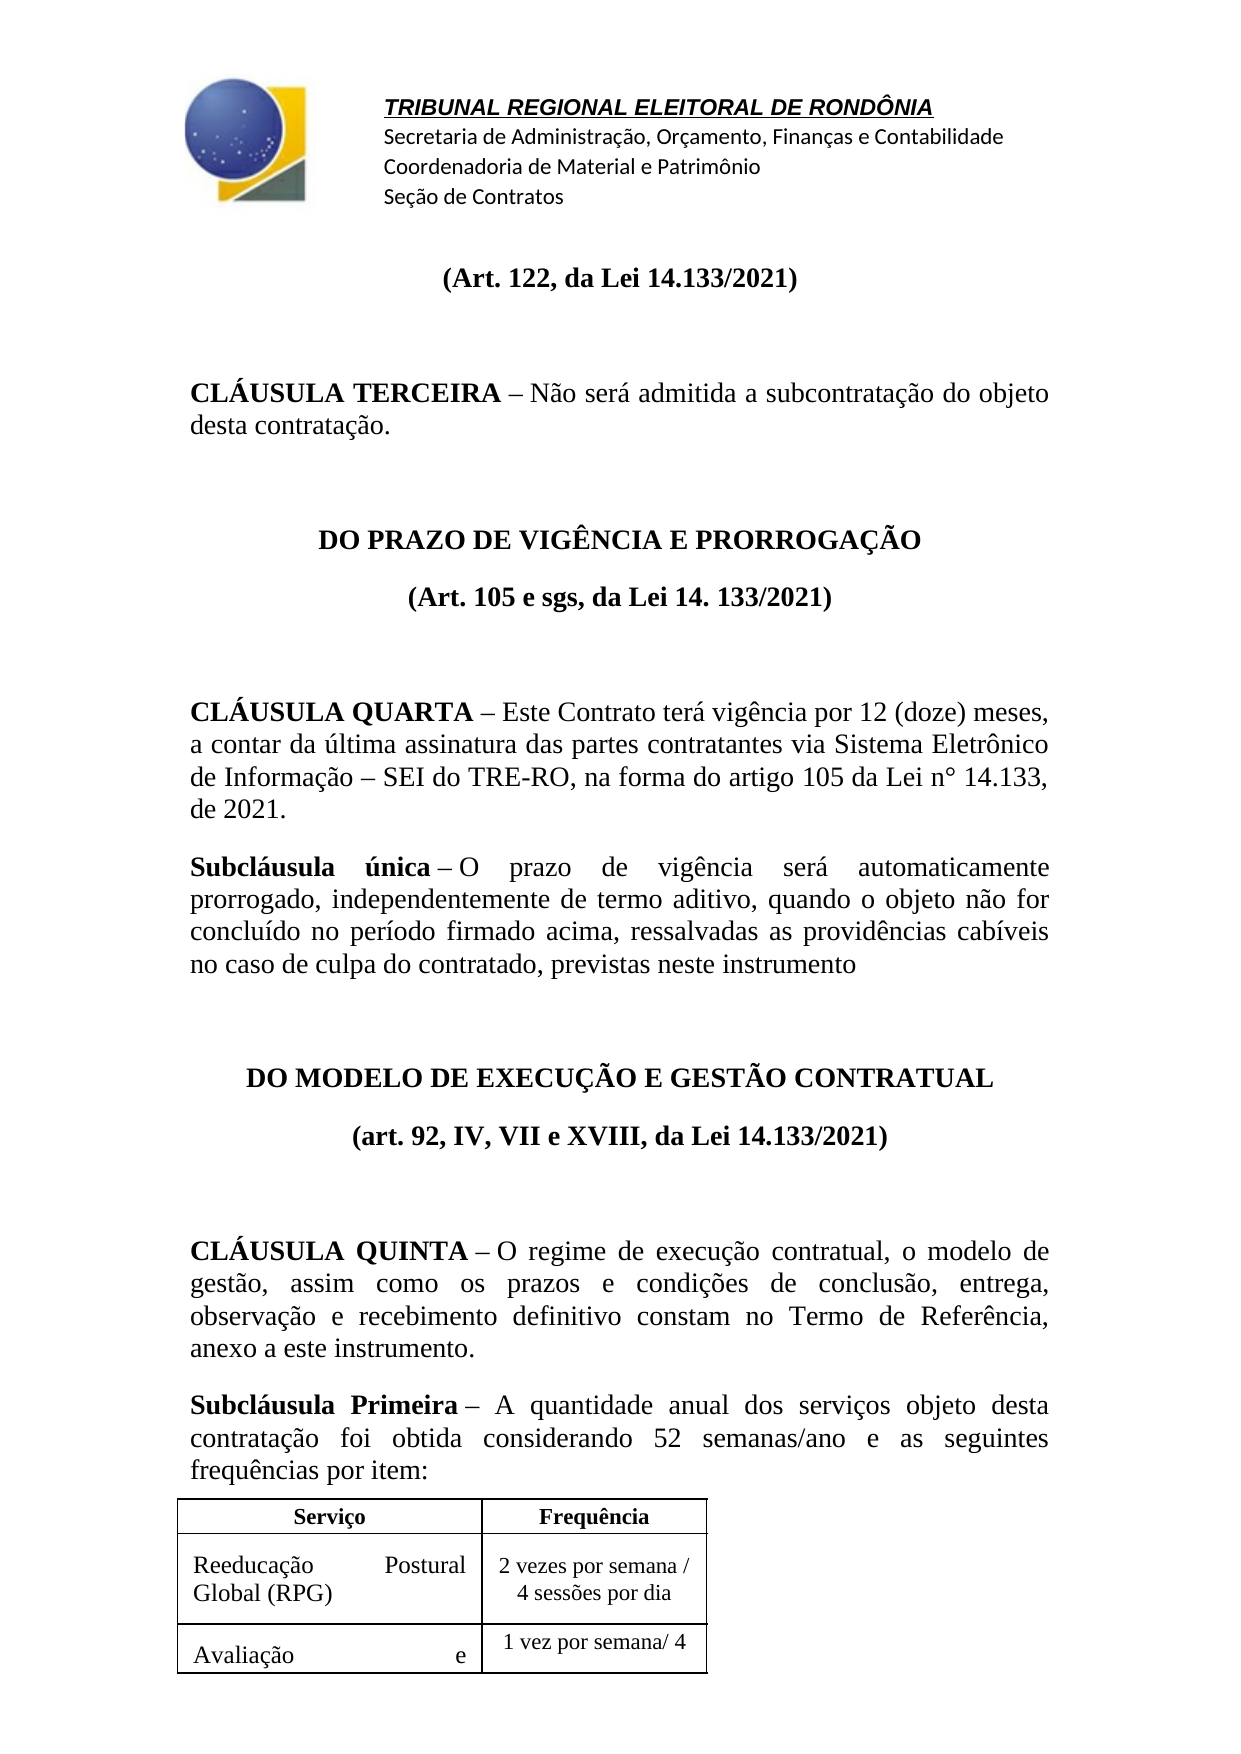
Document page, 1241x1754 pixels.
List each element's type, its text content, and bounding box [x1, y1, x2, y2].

text Subcláusula Primeira – A quantidade anual dos serviços objeto desta contratação foi obtida considerando 52 semanas/ano e as seguintes frequências por item: [190, 1388, 1051, 1486]
text Subcláusula única – O prazo de vigência será automaticamente prorrogado, independentemente de termo aditivo, quando o objeto não for concluído no período firmado acima, ressalvadas as providências cabíveis no caso de culpa do contratado, previstas neste instrumento [190, 849, 1051, 979]
text (Art. 122, da Lei 14.133/2021) [190, 261, 1051, 293]
table_cell Avaliação e [178, 1625, 481, 1672]
table_cell 1 vez por semana/ 4 [483, 1625, 706, 1672]
text DO PRAZO DE VIGÊNCIA E PRORROGAÇÃO [190, 523, 1051, 555]
table_header Serviço [178, 1500, 481, 1532]
text (Art. 105 e sgs, da Lei 14. 133/2021) [190, 580, 1051, 613]
table_cell Reeducação Postural Global (RPG) [178, 1534, 481, 1623]
table_cell 2 vezes por semana / 4 sessões por dia [483, 1534, 706, 1623]
text (art. 92, IV, VII e XVIII, da Lei 14.133/2021) [190, 1119, 1051, 1151]
text DO MODELO DE EXECUÇÃO E GESTÃO CONTRATUAL [190, 1062, 1051, 1094]
text CLÁUSULA TERCEIRA – Não será admitida a subcontratação do objeto desta contratação. [190, 376, 1051, 440]
text CLÁUSULA QUINTA – O regime de execução contratual, o modelo de gestão, assim como os prazos e condições de conclusão, entrega, observação e recebimento definitivo constam no Termo de Referência, anexo a este instrumento. [190, 1234, 1051, 1363]
table_header Frequência [483, 1500, 706, 1532]
text CLÁUSULA QUARTA – Este Contrato terá vigência por 12 (doze) meses, a contar da última assinatura das partes contratantes via Sistema Eletrônico de Informação – SEI do TRE-RO, na forma do artigo 105 da Lei n° 14.133, de 2021. [190, 695, 1051, 824]
